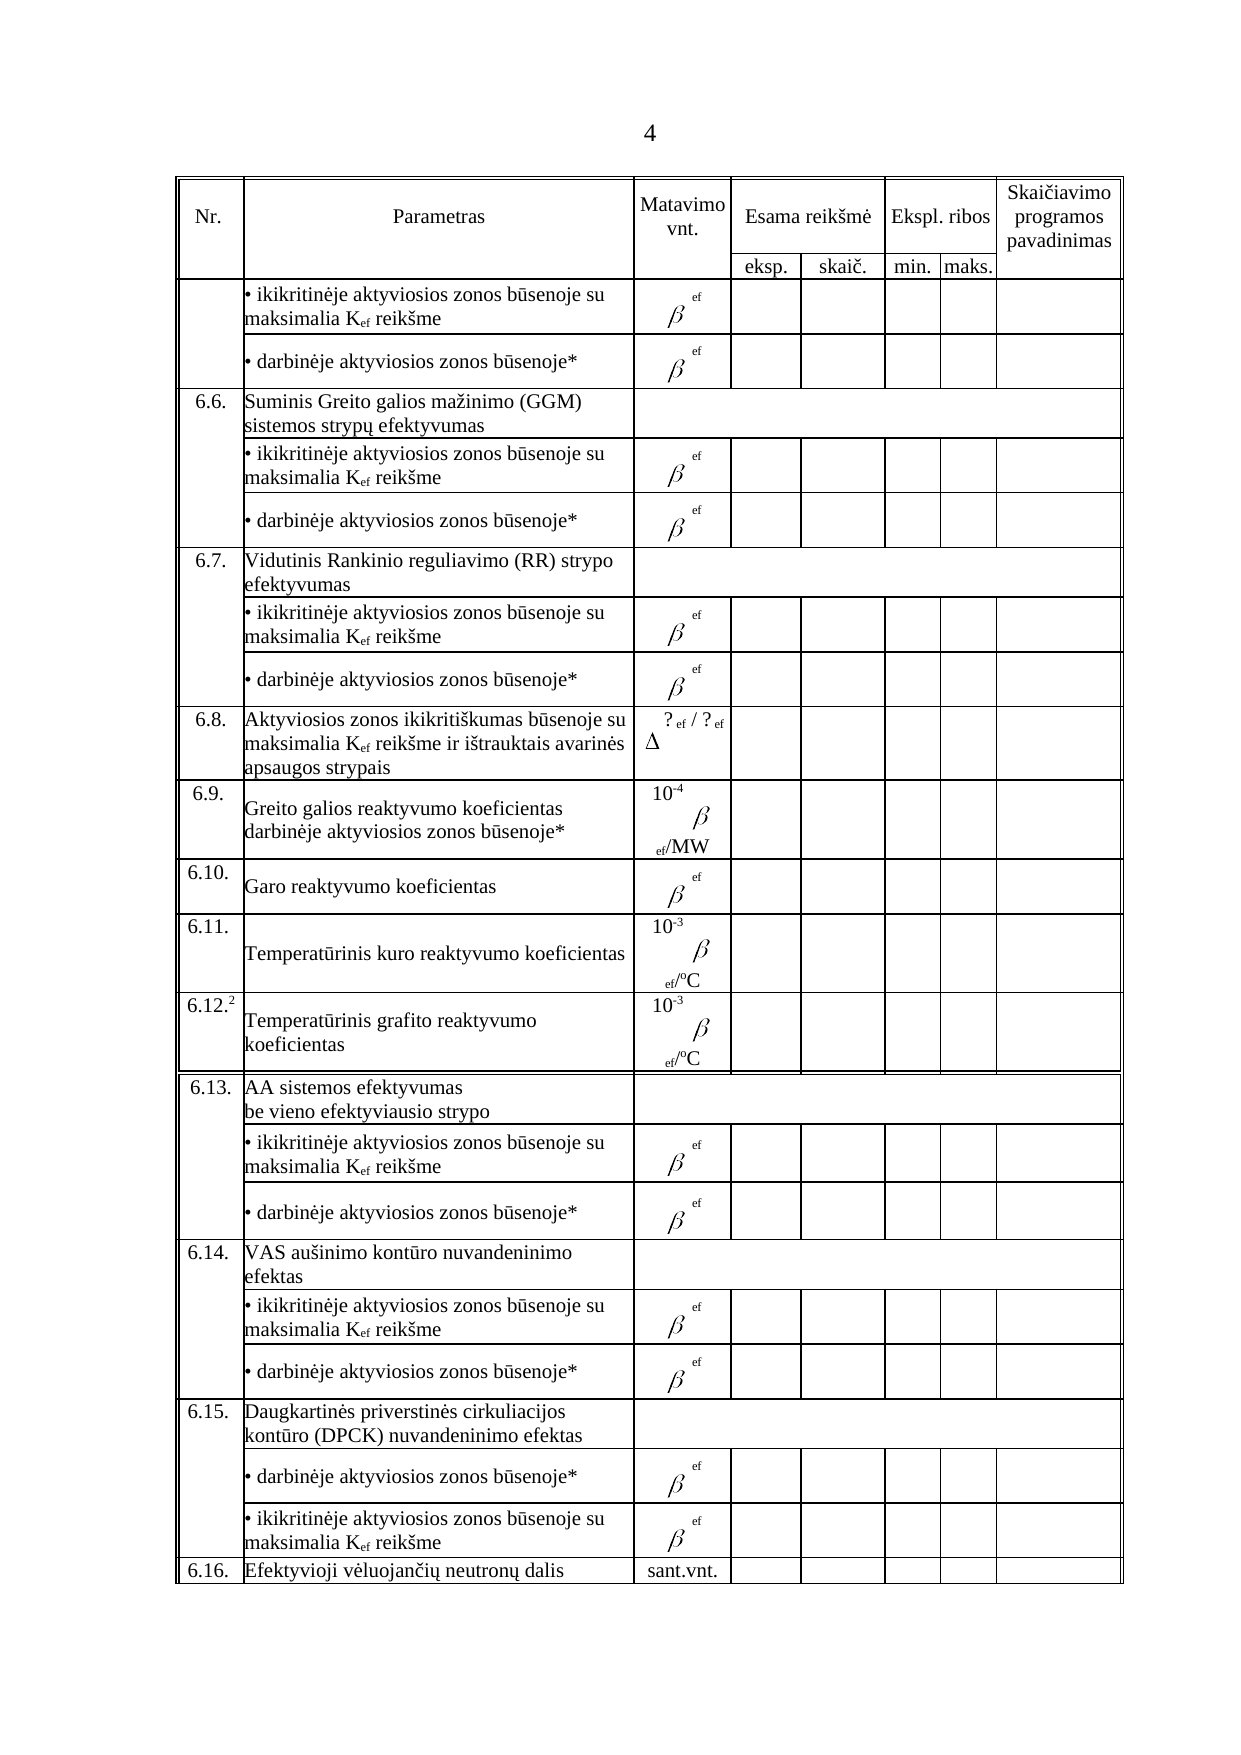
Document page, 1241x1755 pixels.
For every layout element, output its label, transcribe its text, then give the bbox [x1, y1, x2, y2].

table_cell • darbinėje aktyviosios zonos būsenoje* [245, 493, 633, 547]
table_cell 6.15. [180, 1400, 243, 1557]
table_cell [802, 1449, 884, 1502]
table_cell beta ef [635, 439, 730, 492]
table_cell [886, 280, 940, 333]
table_cell [941, 915, 996, 992]
table_cell [732, 1345, 800, 1398]
table_cell • darbinėje aktyviosios zonos būsenoje* [245, 1449, 633, 1502]
table_cell 6.8. [180, 707, 243, 779]
table_cell [886, 1125, 940, 1181]
table_cell [886, 335, 940, 387]
table_cell [732, 993, 800, 1070]
table_cell [802, 1183, 884, 1239]
table_cell beta ef [635, 1504, 730, 1557]
table_cell [886, 439, 940, 492]
table_cell [886, 1558, 940, 1582]
table_cell [245, 253, 633, 278]
table_cell [941, 493, 996, 547]
table_cell [802, 1125, 884, 1181]
table_cell beta ef [635, 493, 730, 547]
table_cell • ikikritinėje aktyviosios zonos būsenoje su maksimalia Kef reikšme [245, 1504, 633, 1557]
table_cell [941, 280, 996, 333]
table_cell [732, 493, 800, 547]
table_cell 10-3 beta ef/oC [635, 993, 730, 1070]
table_cell [997, 280, 1120, 333]
table_cell [941, 439, 996, 492]
table_cell [997, 1125, 1120, 1181]
table_cell [997, 598, 1120, 651]
table_cell [941, 598, 996, 651]
table_cell Greito galios reaktyvumo koeficientas darbinėje aktyviosios zonos būsenoje* [245, 781, 633, 858]
table_cell • ikikritinėje aktyviosios zonos būsenoje su maksimalia Kef reikšme [245, 1290, 633, 1343]
table_cell skaič. [802, 254, 884, 278]
table_cell [941, 653, 996, 706]
table_cell [997, 1449, 1120, 1502]
table_cell beta ef [635, 1125, 730, 1181]
table_cell beta ef [635, 860, 730, 913]
table_cell [997, 860, 1120, 913]
table_cell Vidutinis Rankinio reguliavimo (RR) strypo efektyvumas [245, 548, 633, 596]
table_cell [802, 707, 884, 779]
table_cell beta ef [635, 1449, 730, 1502]
table_cell [997, 653, 1120, 706]
table_cell [941, 335, 996, 387]
table_cell beta ef [635, 1183, 730, 1239]
table_cell Temperatūrinis kuro reaktyvumo koeficientas [245, 915, 633, 992]
table_cell • darbinėje aktyviosios zonos būsenoje* [245, 335, 633, 387]
table_cell [802, 439, 884, 492]
table_header Parametras [245, 180, 633, 252]
table_cell [886, 993, 940, 1070]
table_cell [941, 993, 996, 1070]
table_cell [802, 781, 884, 858]
table_cell [886, 493, 940, 547]
table_cell VAS aušinimo kontūro nuvandeninimo efektas [245, 1240, 633, 1288]
table_cell [886, 781, 940, 858]
table_cell [732, 781, 800, 858]
table_cell [997, 1290, 1120, 1343]
table_cell [886, 1449, 940, 1502]
table_cell 10-3 beta ef/oC [635, 915, 730, 992]
table_cell [997, 915, 1120, 992]
table_cell 6.12.2 [180, 993, 243, 1070]
table_cell [997, 1558, 1120, 1582]
table_header Nr. [180, 180, 243, 252]
table_cell [802, 1345, 884, 1398]
table_cell [997, 1183, 1120, 1239]
table_cell [997, 1345, 1120, 1398]
table_cell [802, 1504, 884, 1557]
table_cell Suminis Greito galios mažinimo (GGM) sistemos strypų efektyvumas [245, 389, 633, 437]
table_header Matavimo vnt. [635, 180, 730, 252]
table_cell [180, 280, 243, 387]
table_cell [732, 707, 800, 779]
table_cell [997, 1504, 1120, 1557]
table_cell 6.7. [180, 548, 243, 706]
table_cell [886, 1183, 940, 1239]
table_cell [802, 1558, 884, 1582]
table_header Ekspl. ribos [886, 180, 996, 252]
table_cell [886, 653, 940, 706]
table_cell [732, 1449, 800, 1502]
table_cell 10-4 beta ef/MW [635, 781, 730, 858]
table_cell [732, 335, 800, 387]
table_cell • darbinėje aktyviosios zonos būsenoje* [245, 1183, 633, 1239]
table_cell [180, 253, 243, 278]
table_cell • darbinėje aktyviosios zonos būsenoje* [245, 653, 633, 706]
table_cell • ikikritinėje aktyviosios zonos būsenoje su maksimalia Kef reikšme [245, 439, 633, 492]
table_cell [802, 335, 884, 387]
table_cell [732, 915, 800, 992]
table_cell [941, 860, 996, 913]
table_cell [635, 253, 730, 278]
table_cell [886, 598, 940, 651]
table_cell [802, 993, 884, 1070]
table_cell • ikikritinėje aktyviosios zonos būsenoje su maksimalia Kef reikšme [245, 1125, 633, 1181]
table_cell [886, 860, 940, 913]
table_cell [732, 653, 800, 706]
table_cell • ikikritinėje aktyviosios zonos būsenoje su maksimalia Kef reikšme [245, 280, 633, 333]
table_cell beta ef [635, 280, 730, 333]
table_cell [732, 280, 800, 333]
table_cell [732, 598, 800, 651]
table_cell [802, 1290, 884, 1343]
table_cell DELTA? ef / ? ef [635, 707, 730, 779]
table_cell 6.14. [180, 1240, 243, 1398]
table_cell 6.16. [180, 1558, 243, 1582]
table_cell Garo reaktyvumo koeficientas [245, 860, 633, 913]
table_cell [802, 915, 884, 992]
table_cell [886, 1290, 940, 1343]
table_cell [732, 860, 800, 913]
table_cell [802, 860, 884, 913]
table_cell [997, 707, 1120, 779]
table_cell [732, 1290, 800, 1343]
table_cell beta ef [635, 1290, 730, 1343]
table_cell [997, 493, 1120, 547]
table_cell [941, 1290, 996, 1343]
table_cell [997, 439, 1120, 492]
table_cell [886, 915, 940, 992]
table_cell Daugkartinės priverstinės cirkuliacijos kontūro (DPCK) nuvandeninimo efektas [245, 1400, 633, 1447]
table_cell Aktyviosios zonos ikikritiškumas būsenoje su maksimalia Kef reikšme ir ištrauktais avarinės apsaugos strypais [245, 707, 633, 779]
table_cell [802, 653, 884, 706]
table_cell 6.13. [180, 1075, 243, 1239]
table_cell [732, 439, 800, 492]
table_cell [941, 1449, 996, 1502]
table_cell [997, 253, 1120, 278]
table_cell [941, 781, 996, 858]
table_cell [732, 1558, 800, 1582]
table_cell 6.6. [180, 389, 243, 547]
table_header Skaičiavimo programos pavadinimas [997, 180, 1120, 252]
table_cell beta ef [635, 1345, 730, 1398]
table_cell sant.vnt. [635, 1558, 730, 1582]
table_cell 6.9. [180, 781, 243, 858]
table_cell [802, 280, 884, 333]
table_cell [635, 548, 1120, 596]
table_cell beta ef [635, 653, 730, 706]
table_cell [997, 335, 1120, 387]
table_cell AA sistemos efektyvumas be vieno efektyviausio strypo [245, 1075, 633, 1123]
table_cell [941, 1183, 996, 1239]
table_cell [886, 1345, 940, 1398]
table_cell Temperatūrinis grafito reaktyvumo koeficientas [245, 993, 633, 1070]
table_cell 6.11. [180, 915, 243, 992]
table_cell maks. [941, 254, 996, 278]
table_cell [732, 1504, 800, 1557]
table_cell • darbinėje aktyviosios zonos būsenoje* [245, 1345, 633, 1398]
table_cell eksp. [732, 254, 800, 278]
table_cell [635, 1400, 1120, 1447]
table_cell beta ef [635, 335, 730, 387]
table_cell beta ef [635, 598, 730, 651]
table_cell 6.10. [180, 860, 243, 913]
table_cell min. [886, 254, 940, 278]
table_cell [802, 493, 884, 547]
table_cell [941, 1558, 996, 1582]
table_cell [635, 389, 1120, 437]
table_cell [941, 1125, 996, 1181]
table_cell [997, 781, 1120, 858]
table_cell [635, 1240, 1120, 1288]
table_cell [732, 1183, 800, 1239]
table_cell • ikikritinėje aktyviosios zonos būsenoje su maksimalia Kef reikšme [245, 598, 633, 651]
table_cell [941, 1504, 996, 1557]
table_cell [941, 707, 996, 779]
table_header Esama reikšmė [732, 180, 884, 252]
table_cell [941, 1345, 996, 1398]
table_cell [997, 993, 1120, 1070]
table_cell [802, 598, 884, 651]
table_cell [635, 1075, 1120, 1123]
table_cell [886, 1504, 940, 1557]
table_cell [886, 707, 940, 779]
table_cell Efektyvioji vėluojančių neutronų dalis [245, 1558, 633, 1582]
table_cell [732, 1125, 800, 1181]
